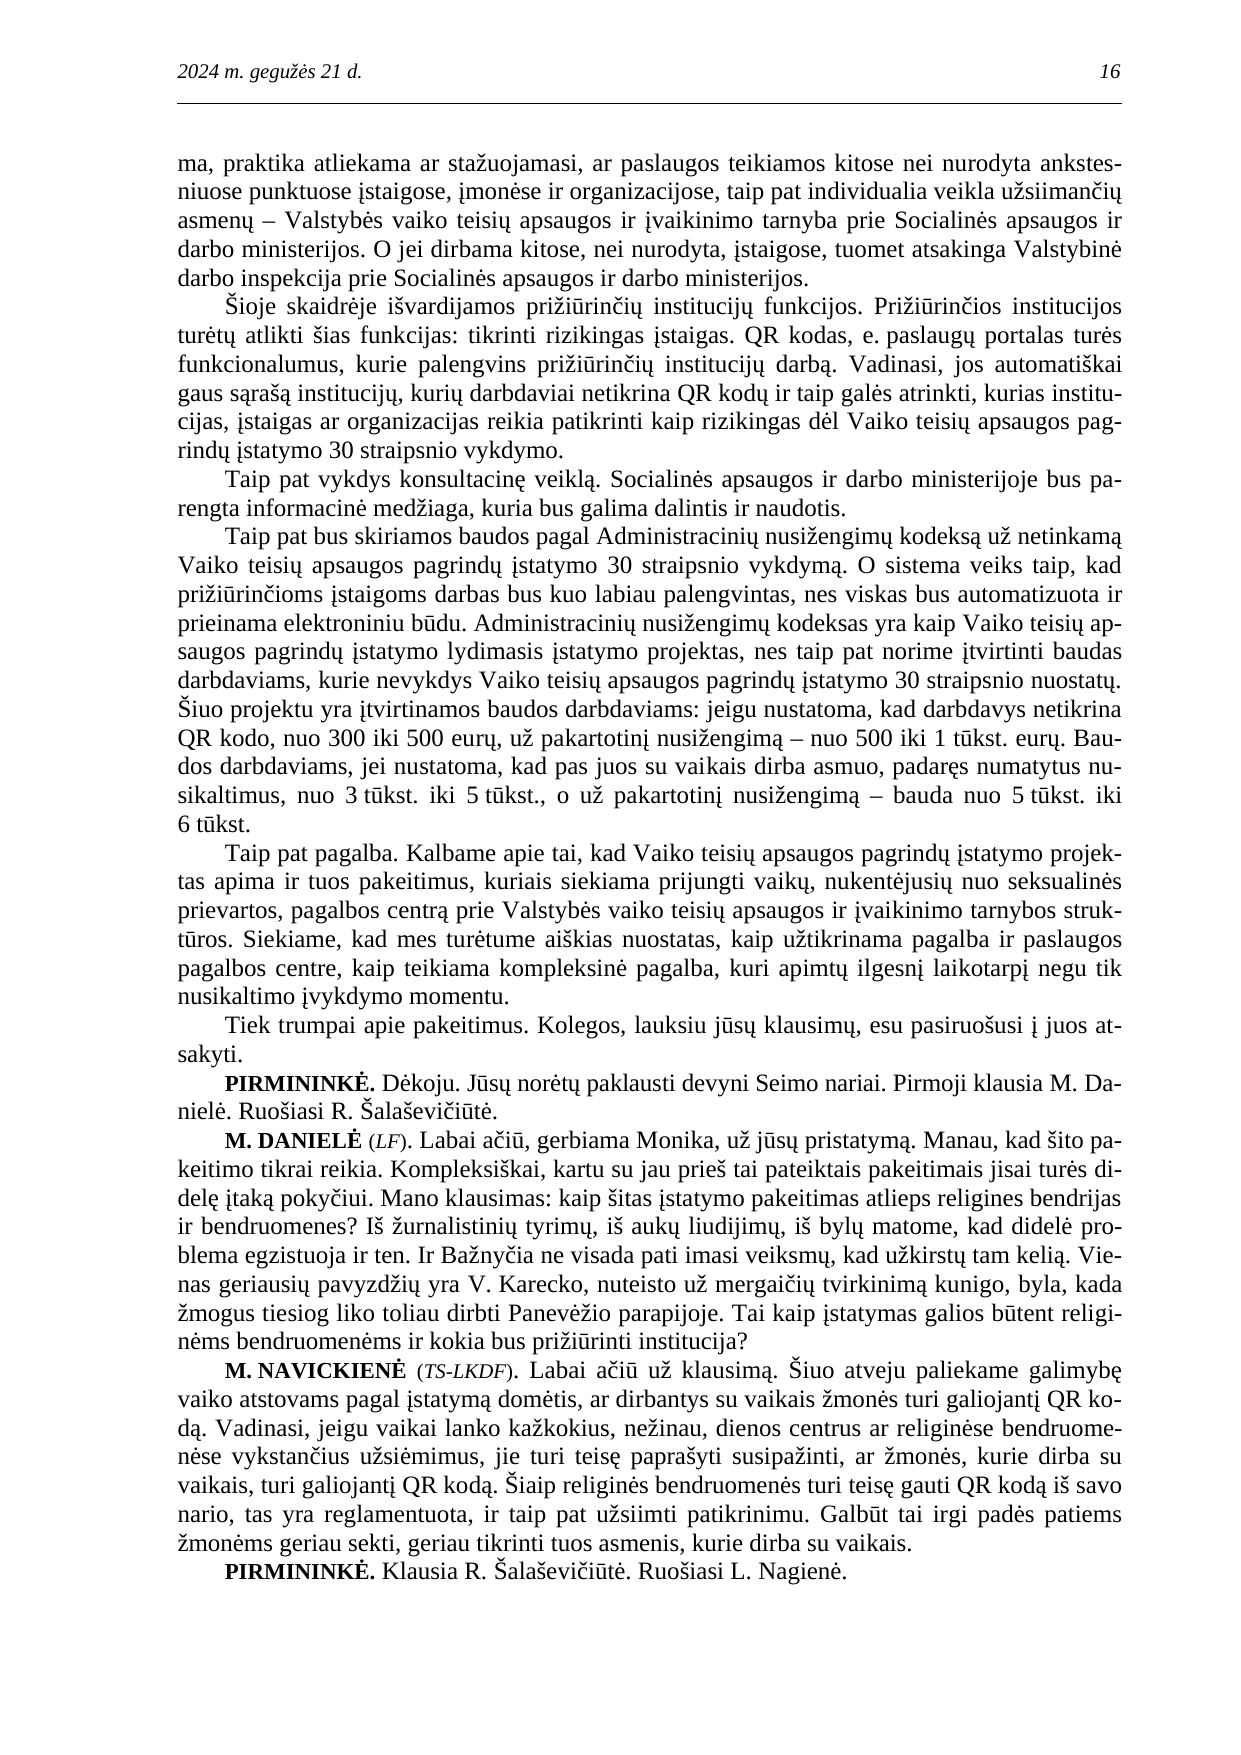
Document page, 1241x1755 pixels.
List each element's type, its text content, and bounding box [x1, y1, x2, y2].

text Taip pat pa­gal­ba. Kal­ba­me apie tai, kad Vai­ko tei­sių ap­sau­gos pa­grin­dų įsta­ty­mo pro­jek­tas ap­ima ir tuos pa­kei­ti­mus, ku­riais sie­kia­ma pri­jung­ti vai­kų, nu­ken­tė­ju­sių nuo sek­su­a­li­nės prie­var­tos, pa­gal­bos cen­trą prie Vals­ty­bės vai­ko tei­sių ap­sau­gos ir įvai­ki­ni­mo tar­ny­bos struk­tū­ros. Sie­kia­me, kad mes tu­rė­tu­me aiš­kias nuo­sta­tas, kaip už­tik­ri­na­ma pa­gal­ba ir pa­slau­gos pa­gal­bos cen­tre, kaip tei­kia­ma kom­plek­si­nė pa­gal­ba, ku­ri ap­im­tų il­ges­nį lai­ko­tar­pį ne­gu tik nu­si­kal­ti­mo įvyk­dy­mo mo­men­tu. [177, 838, 1122, 1010]
text M. DANIELĖ (LF). La­bai ačiū, ger­bia­ma Mo­ni­ka, už jū­sų pri­sta­ty­mą. Ma­nau, kad ši­to pa­kei­ti­mo tik­rai rei­kia. Kom­plek­siš­kai, kar­tu su jau prieš tai pa­teik­tais pa­kei­ti­mais ji­sai tu­rės di­de­lę įta­ką po­ky­čiui. Ma­no klau­si­mas: kaip ši­tas įsta­ty­mo pa­kei­ti­mas at­lieps re­li­gi­nes ben­dri­jas ir ben­druo­me­nes? Iš žur­na­lis­ti­nių ty­ri­mų, iš au­kų liu­di­ji­mų, iš by­lų ma­to­me, kad di­de­lė pro­ble­ma eg­zis­tuo­ja ir ten. Ir Baž­ny­čia ne vi­sa­da pa­ti ima­si veiks­mų, kad už­kirs­tų tam ke­lią. Vie­nas ge­riau­sių pa­vyz­džių yra V. Ka­rec­ko, nu­teis­to už mer­gai­čių tvir­ki­ni­mą ku­ni­go, by­la, ka­da žmo­gus tie­siog li­ko to­liau dirb­ti Pa­ne­vė­žio pa­ra­pi­jo­je. Tai kaip įsta­ty­mas ga­lios bū­tent re­li­gi­nėms ben­druo­me­nėms ir ko­kia bus pri­žiū­rin­ti ins­ti­tu­ci­ja? [177, 1125, 1122, 1355]
text Taip pat vyk­dys kon­sul­ta­ci­nę veik­lą. So­cia­li­nės ap­sau­gos ir dar­bo mi­nis­te­ri­jo­je bus pa­reng­ta in­for­ma­ci­nė me­džia­ga, ku­ria bus ga­li­ma da­lin­tis ir nau­do­tis. [177, 464, 1122, 521]
text M. NAVICKIENĖ (TS-LKDF). La­bai ačiū už klau­si­mą. Šiuo at­ve­ju pa­lie­ka­me ga­li­my­bę vai­ko at­sto­vams pa­gal įsta­ty­mą do­mė­tis, ar dir­ban­tys su vai­kais žmo­nės tu­ri ga­lio­jan­tį QR ko­dą. Va­di­na­si, jei­gu vai­kai lan­ko kaž­ko­kius, ne­ži­nau, die­nos cen­trus ar re­li­gi­nė­se ben­druo­me­nė­se vyks­tan­čius už­si­ė­mi­mus, jie tu­ri tei­sę pa­pra­šy­ti su­si­pa­žin­ti, ar žmo­nės, ku­rie dir­ba su vai­kais, tu­ri ga­lio­jan­tį QR ko­dą. Šiaip re­li­gi­nės ben­druo­me­nės tu­ri tei­sę gau­ti QR ko­dą iš sa­vo na­rio, tas yra reg­la­men­tuo­ta, ir taip pat už­si­im­ti pa­tik­ri­ni­mu. Gal­būt tai ir­gi pa­dės pa­tiems žmo­nėms ge­riau sek­ti, ge­riau tik­rin­ti tuos as­me­nis, ku­rie dir­ba su vai­kais. [177, 1355, 1122, 1556]
text PIRMININKĖ. Dė­ko­ju. Jū­sų no­rė­tų pa­klaus­ti de­vy­ni Sei­mo na­riai. Pir­mo­ji klau­sia M. Da­nie­lė. Ruo­šia­si R. Ša­la­še­vi­čiū­tė. [177, 1068, 1122, 1125]
text Taip pat bus ski­ria­mos bau­dos pa­gal Ad­mi­nist­ra­ci­nių nu­si­žen­gi­mų ko­dek­są už ne­tin­ka­mą Vai­ko tei­sių ap­sau­gos pa­grin­dų įsta­ty­mo 30 straips­nio vyk­dy­mą. O sis­te­ma veiks taip, kad pri­žiū­rin­čioms įstai­goms dar­bas bus kuo la­biau pa­leng­vin­tas, nes vis­kas bus au­to­ma­ti­zuo­ta ir pri­ei­na­ma elek­tro­ni­niu bū­du. Ad­mi­nist­ra­ci­nių nu­si­žen­gi­mų ko­dek­sas yra kaip Vai­ko tei­sių ap­sau­gos pa­grin­dų įsta­ty­mo ly­di­ma­sis įsta­ty­mo pro­jek­tas, nes taip pat no­ri­me įtvir­tin­ti bau­das darb­da­viams, ku­rie ne­vyk­dys Vai­ko tei­sių ap­sau­gos pa­grin­dų įsta­ty­mo 30 straips­nio nuo­sta­tų. Šiuo pro­jek­tu yra įtvir­ti­na­mos bau­dos darb­da­viams: jei­gu nu­sta­to­ma, kad darb­da­vys ne­tik­ri­na QR ko­do, nuo 300 iki 500 eu­rų, už pa­kar­to­ti­nį nu­si­žen­gi­mą – nuo 500 iki 1 tūkst. eu­rų. Bau­dos darb­da­viams, jei nu­sta­to­ma, kad pas juos su vai­kais dir­ba as­muo, pa­da­ręs nu­ma­ty­tus nu­sikal­ti­mus, nuo 3 tūkst. iki 5 tūkst., o už pa­kar­to­ti­nį nu­si­žen­gi­mą – bau­da nuo 5 tūkst. iki 6 tūkst. [177, 521, 1122, 838]
text ma, prak­ti­ka at­lie­ka­ma ar sta­žuo­ja­ma­si, ar pa­slau­gos tei­kia­mos ki­to­se nei nu­ro­dy­ta anks­tes­niuo­se punk­tuo­se įstai­go­se, įmo­nė­se ir or­ga­ni­za­ci­jo­se, taip pat in­di­vi­du­a­lia veik­la už­si­i­man­čių as­me­nų – Vals­ty­bės vai­ko tei­sių ap­sau­gos ir įvai­ki­ni­mo tar­ny­ba prie So­cia­li­nės ap­sau­gos ir dar­bo mi­nis­te­ri­jos. O jei dir­ba­ma ki­to­se, nei nu­ro­dy­ta, įstai­go­se, tuo­met at­sa­kin­ga Vals­ty­bi­nė dar­bo ins­pek­ci­ja prie So­cia­li­nės ap­sau­gos ir dar­bo mi­nis­te­ri­jos. [177, 148, 1122, 291]
text Tiek trum­pai apie pa­kei­ti­mus. Ko­le­gos, lauk­siu jū­sų klau­si­mų, esu pa­si­ruo­šu­si į juos at­sa­ky­ti. [177, 1010, 1122, 1068]
text Šio­je skaid­rė­je iš­var­di­ja­mos pri­žiū­rin­čių ins­ti­tu­ci­jų funk­ci­jos. Pri­žiū­rin­čios ins­ti­tu­ci­jos tu­rė­tų at­lik­ti šias funk­ci­jas: tik­rin­ti ri­zi­kin­gas įstai­gas. QR ko­das, e. pa­slau­gų por­ta­las tu­rės funk­cio­na­lu­mus, ku­rie pa­leng­vins pri­žiū­rin­čių ins­ti­tu­ci­jų dar­bą. Va­di­na­si, jos au­to­ma­tiš­kai gaus są­ra­šą ins­ti­tu­ci­jų, ku­rių darb­da­viai ne­tik­ri­na QR ko­dų ir taip ga­lės at­rink­ti, ku­rias ins­ti­tu­ci­jas, įstai­gas ar or­ga­ni­za­ci­jas rei­kia pa­tik­rin­ti kaip ri­zi­kin­gas dėl Vai­ko tei­sių ap­sau­gos pa­g­rin­dų įsta­ty­mo 30 straips­nio vyk­dy­mo. [177, 291, 1122, 464]
text PIRMININKĖ. Klau­sia R. Ša­la­še­vi­čiū­tė. Ruo­šia­si L. Na­gie­nė. [177, 1556, 1122, 1585]
